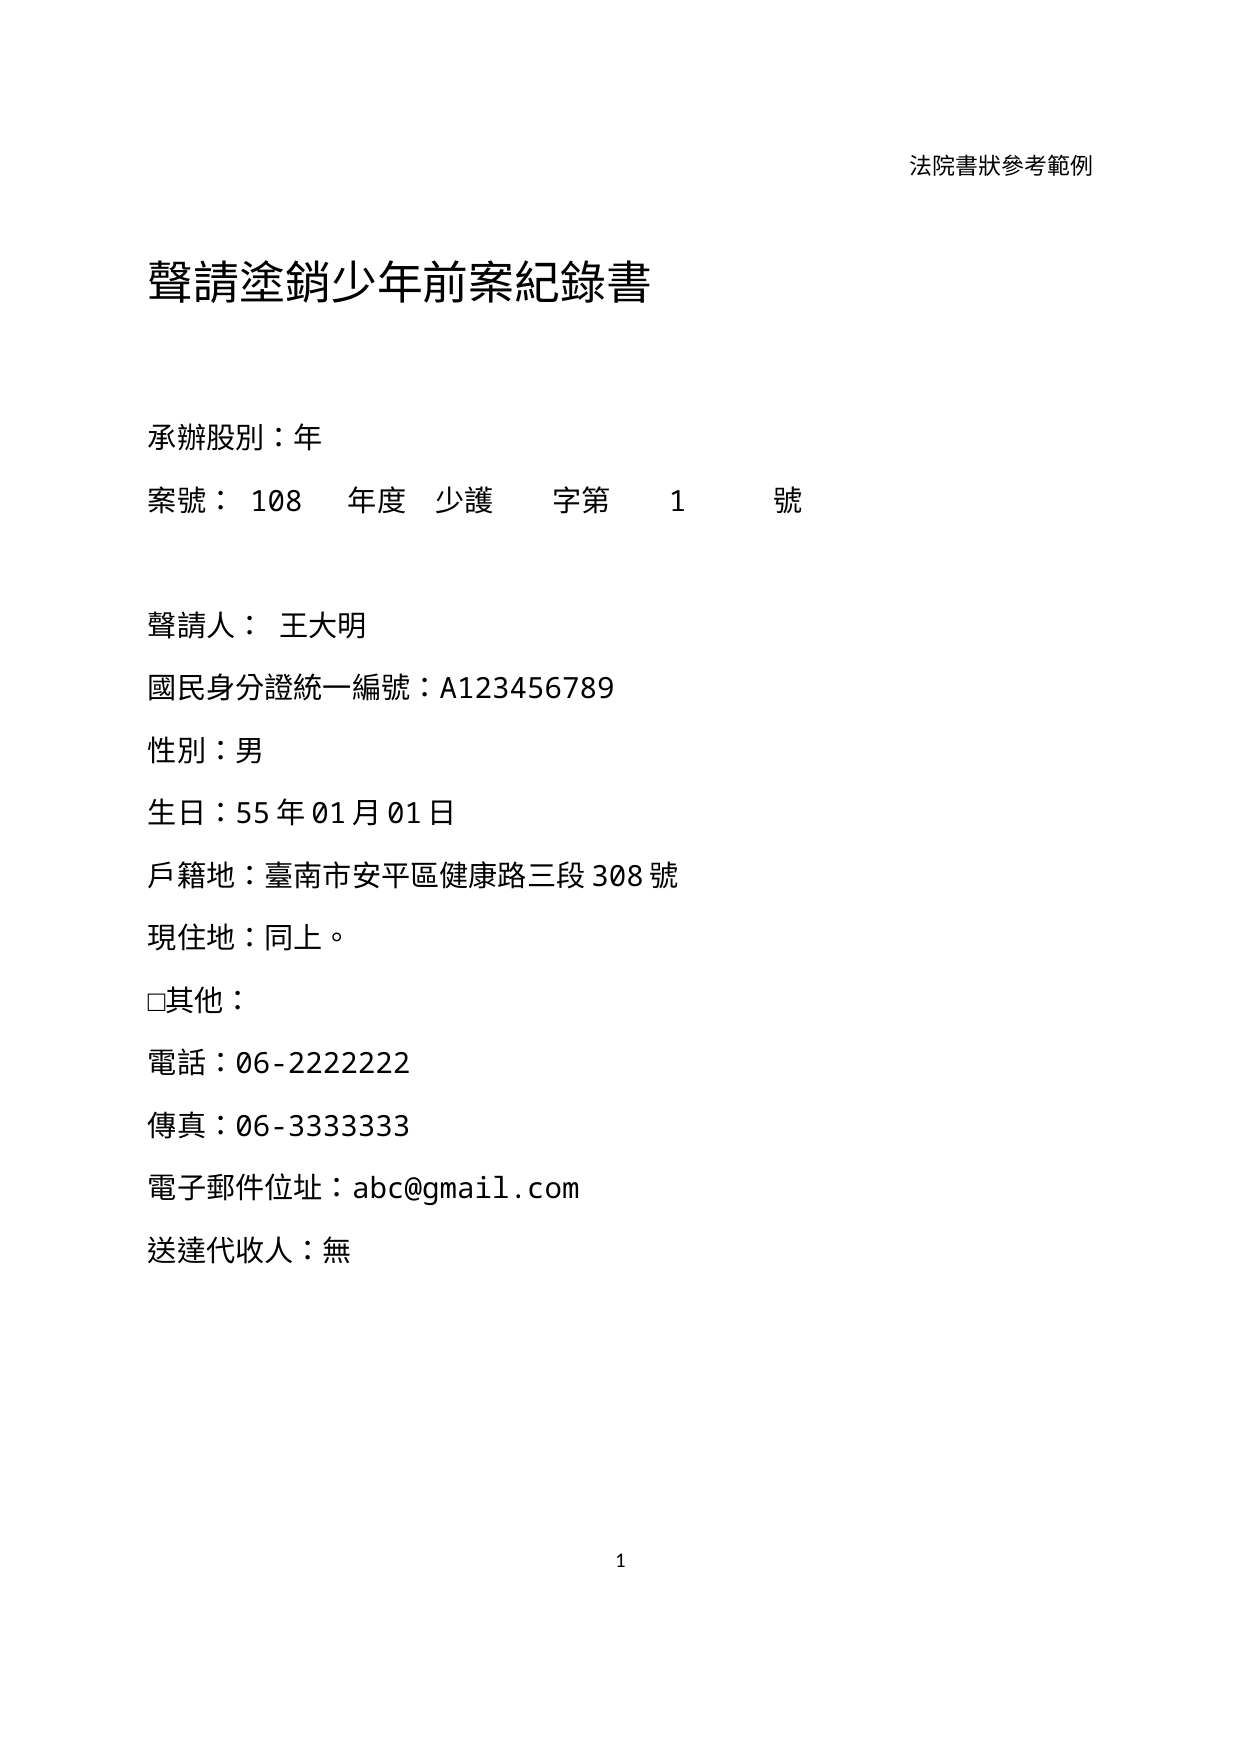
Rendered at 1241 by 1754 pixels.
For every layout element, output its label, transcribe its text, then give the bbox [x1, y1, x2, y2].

text 國民身分證統一編號：A123456789 [148, 644, 1092, 707]
text 聲請塗銷少年前案紀錄書 [148, 207, 1092, 394]
text 送達代收人：無 [148, 1207, 1092, 1269]
text 現住地：同上。 [148, 894, 1092, 957]
text 傳真：06-3333333 [148, 1082, 1092, 1144]
text 電子郵件位址：abc@gmail.com [148, 1144, 1092, 1207]
text 生日：55年01月01日 [148, 769, 1092, 832]
text □其他： [148, 957, 1092, 1019]
text 聲請人： 王大明 [148, 582, 1092, 644]
text 性別：男 [148, 707, 1092, 769]
text 電話：06-2222222 [148, 1019, 1092, 1082]
text 戶籍地：臺南市安平區健康路三段308號 [148, 832, 1092, 894]
text 案號： 108 年度 少護 字第 1 號 [148, 457, 1092, 519]
text 承辦股別：年 [148, 394, 1092, 457]
